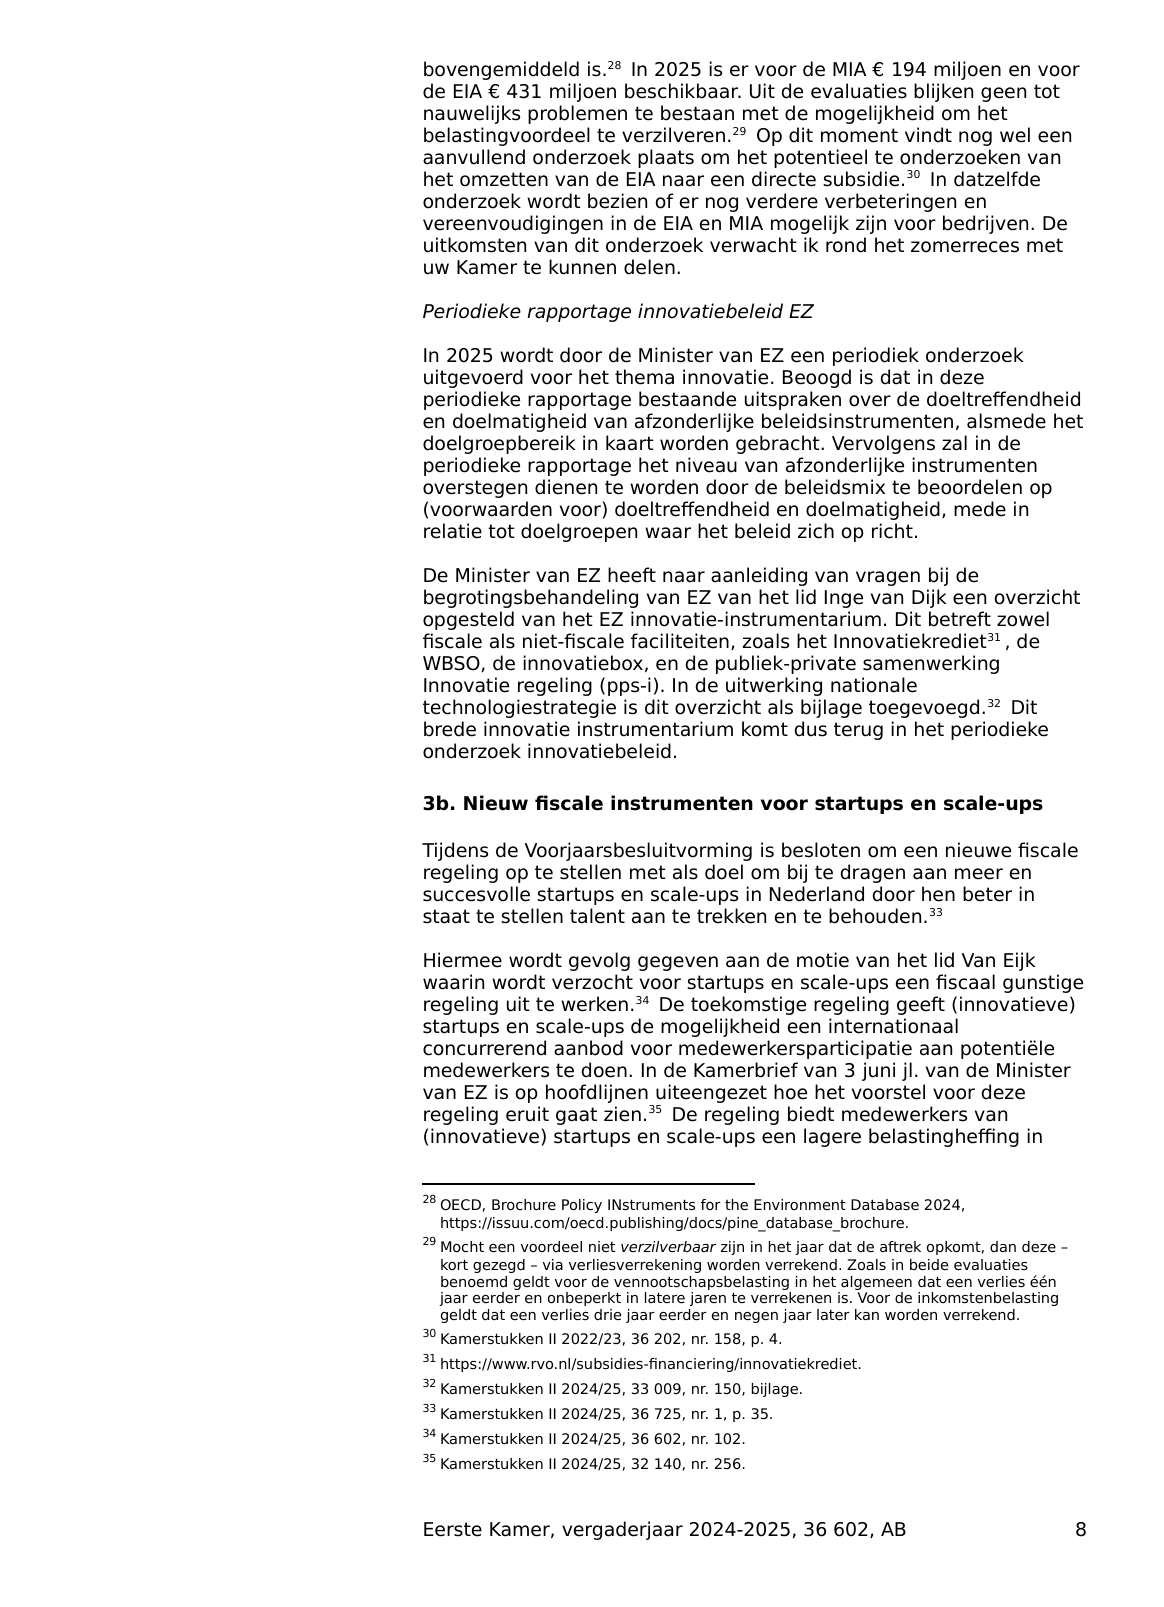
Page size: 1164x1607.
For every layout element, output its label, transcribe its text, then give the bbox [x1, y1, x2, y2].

text Kamerstukken II 2024/25, 33 009, nr. 150, bijlage. [422, 1377, 1087, 1399]
text Mocht een voordeel niet verzilverbaar zijn in het jaar dat de aftrek opkomt, dan deze – kort gezegd – via verliesverrekening worden verrekend. Zoals in beide evaluaties benoemd geldt voor de vennootschapsbelasting in het algemeen dat een verlies één jaar eerder en onbeperkt in latere jaren te verrekenen is. Voor de inkomstenbelasting geldt dat een verlies drie jaar eerder en negen jaar later kan worden verrekend. [422, 1235, 1087, 1324]
text Kamerstukken II 2024/25, 36 725, nr. 1, p. 35. [422, 1402, 1087, 1424]
text Hiermee wordt gevolg gegeven aan de motie van het lid Van Eijk waarin wordt verzocht voor startups en scale-ups een fiscaal gunstige regeling uit te werken. De toekomstige regeling geeft (innovatieve) startups en scale-ups de mogelijkheid een internationaal concurrerend aanbod voor medewerkersparticipatie aan potentiële medewerkers te doen. In de Kamerbrief van 3 juni jl. van de Minister van EZ is op hoofdlijnen uiteengezet hoe het voorstel voor deze regeling eruit gaat zien. De regeling biedt medewerkers van (innovatieve) startups en scale-ups een lagere belastingheffing in [422, 950, 1087, 1148]
text In 2025 wordt door de Minister van EZ een periodiek onderzoek uitgevoerd voor het thema innovatie. Beoogd is dat in deze periodieke rapportage bestaande uitspraken over de doeltreffendheid en doelmatigheid van afzonderlijke beleidsinstrumenten, alsmede het doelgroepbereik in kaart worden gebracht. Vervolgens zal in de periodieke rapportage het niveau van afzonderlijke instrumenten overstegen dienen te worden door de beleidsmix te beoordelen op (voorwaarden voor) doeltreffendheid en doelmatigheid, mede in relatie tot doelgroepen waar het beleid zich op richt. [422, 345, 1087, 543]
text Kamerstukken II 2024/25, 36 602, nr. 102. [422, 1427, 1087, 1449]
text Kamerstukken II 2022/23, 36 202, nr. 158, p. 4. [422, 1327, 1087, 1349]
text Tijdens de Voorjaarsbesluitvorming is besloten om een nieuwe fiscale regeling op te stellen met als doel om bij te dragen aan meer en succesvolle startups en scale-ups in Nederland door hen beter in staat te stellen talent aan te trekken en te behouden. [422, 840, 1087, 928]
text Kamerstukken II 2024/25, 32 140, nr. 256. [422, 1452, 1087, 1474]
subtitle Periodieke rapportage innovatiebeleid EZ [422, 301, 1087, 323]
text OECD, Brochure Policy INstruments for the Environment Database 2024, https://issuu.com/oecd.publishing/docs/pine_database_brochure. [422, 1193, 1087, 1232]
text bovengemiddeld is. In 2025 is er voor de MIA € 194 miljoen en voor de EIA € 431 miljoen beschikbaar. Uit de evaluaties blijken geen tot nauwelijks problemen te bestaan met de mogelijkheid om het belastingvoordeel te verzilveren. Op dit moment vindt nog wel een aanvullend onderzoek plaats om het potentieel te onderzoeken van het omzetten van de EIA naar een directe subsidie. In datzelfde onderzoek wordt bezien of er nog verdere verbeteringen en vereenvoudigingen in de EIA en MIA mogelijk zijn voor bedrijven. De uitkomsten van dit onderzoek verwacht ik rond het zomerreces met uw Kamer te kunnen delen. [422, 59, 1087, 279]
text De Minister van EZ heeft naar aanleiding van vragen bij de begrotingsbehandeling van EZ van het lid Inge van Dijk een overzicht opgesteld van het EZ innovatie-instrumentarium. Dit betreft zowel fiscale als niet-fiscale faciliteiten, zoals het Innovatiekrediet, de WBSO, de innovatiebox, en de publiek-private samenwerking Innovatie regeling (pps-i). In de uitwerking nationale technologiestrategie is dit overzicht als bijlage toegevoegd. Dit brede innovatie instrumentarium komt dus terug in het periodieke onderzoek innovatiebeleid. [422, 565, 1087, 763]
subtitle 3b. Nieuw fiscale instrumenten voor startups en scale-ups [422, 793, 1087, 815]
text https://www.rvo.nl/subsidies-financiering/innovatiekrediet. [422, 1352, 1087, 1374]
